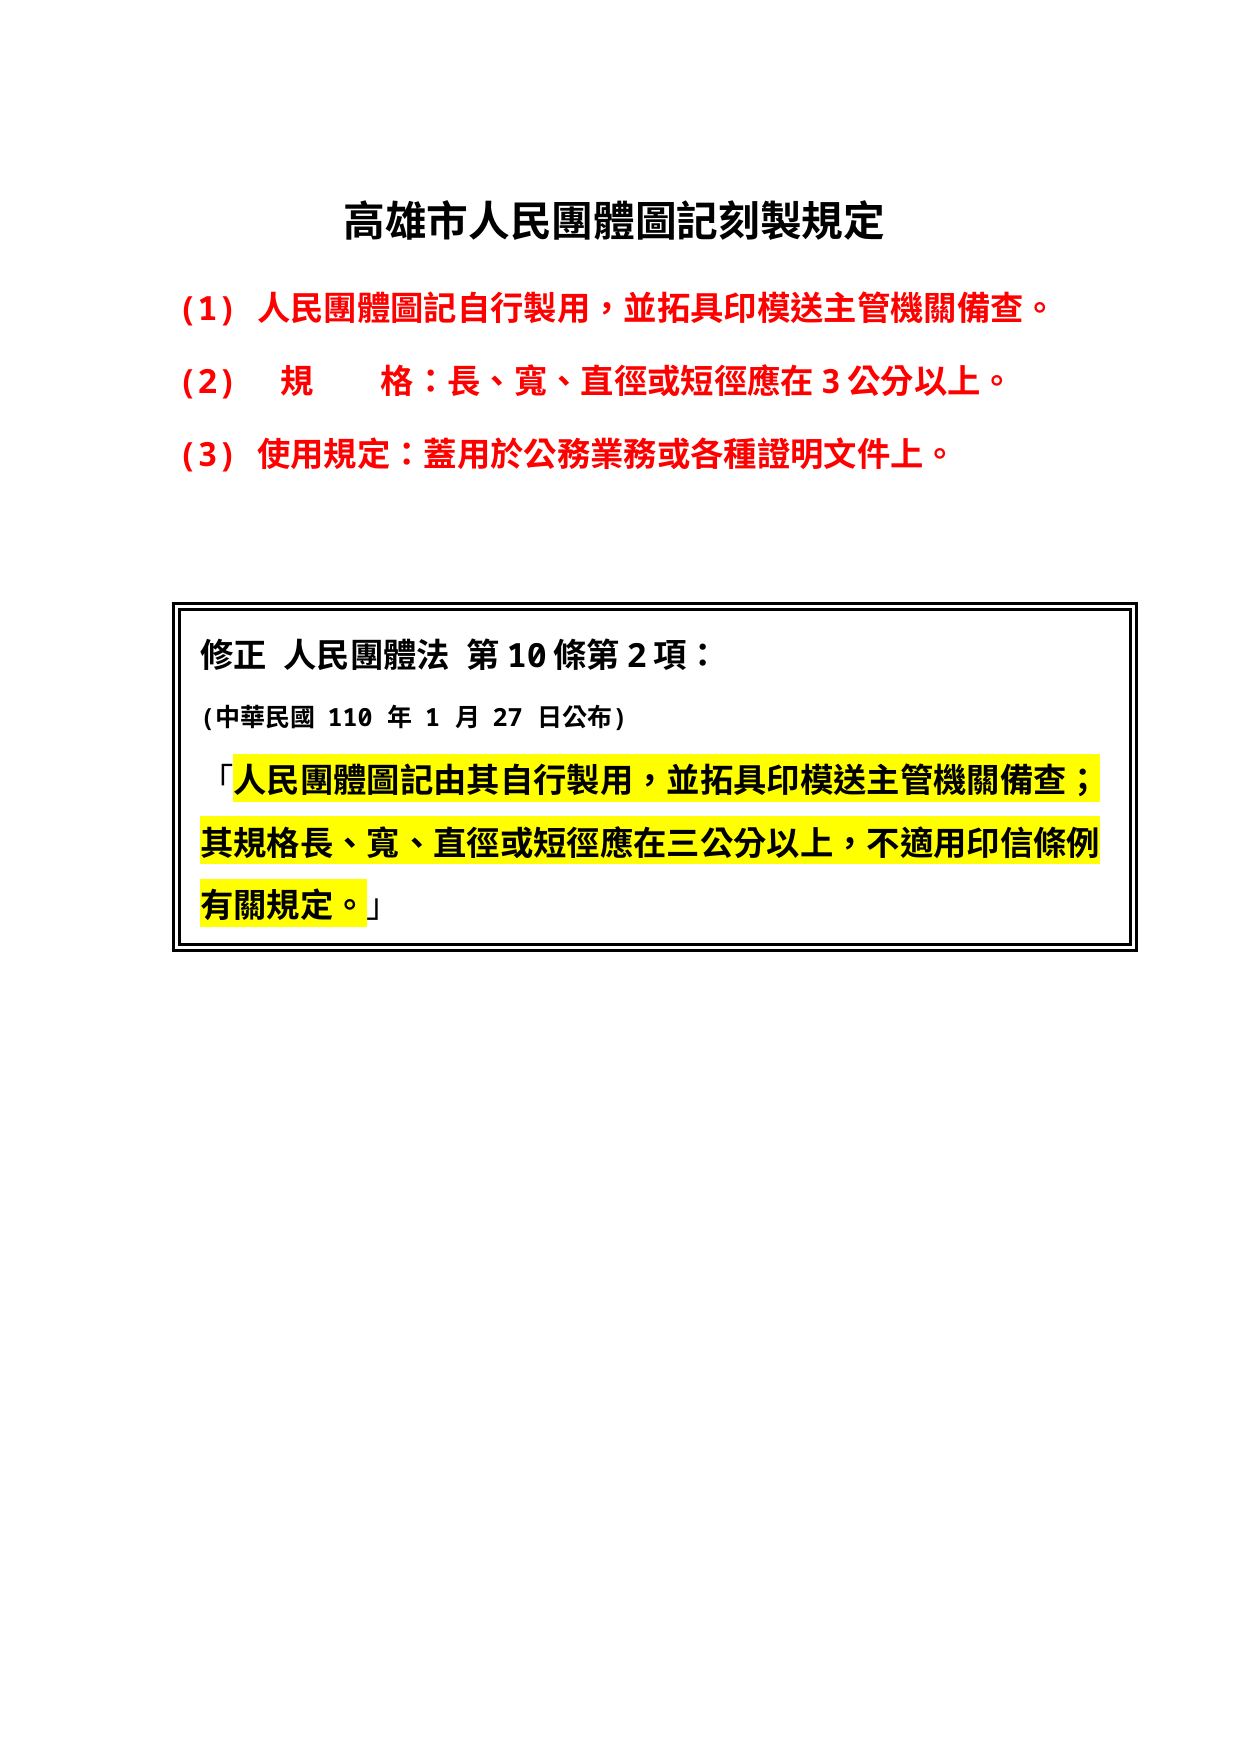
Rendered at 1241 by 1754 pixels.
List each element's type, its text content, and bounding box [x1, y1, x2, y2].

list 使用規定：蓋用於公務業務或各種證明文件上。 [177, 423, 1152, 477]
list 規 格：長、寬、直徑或短徑應在3公分以上。 [177, 350, 1152, 404]
list 人民團體圖記自行製用，並拓具印模送主管機關備查。 [177, 277, 1152, 331]
table_header 修正 人民團體法 第10條第2項： (中華民國 110 年 1 月 27 日公布) 「人民團體圖記由其自行製用，並拓具印模送主管機關備查；其規格長、寬、直徑或短徑應在三公分以上，不適用印信條例有關規定。」 [176, 605, 1133, 943]
subtitle 高雄市人民團體圖記刻製規定 [89, 177, 1139, 239]
